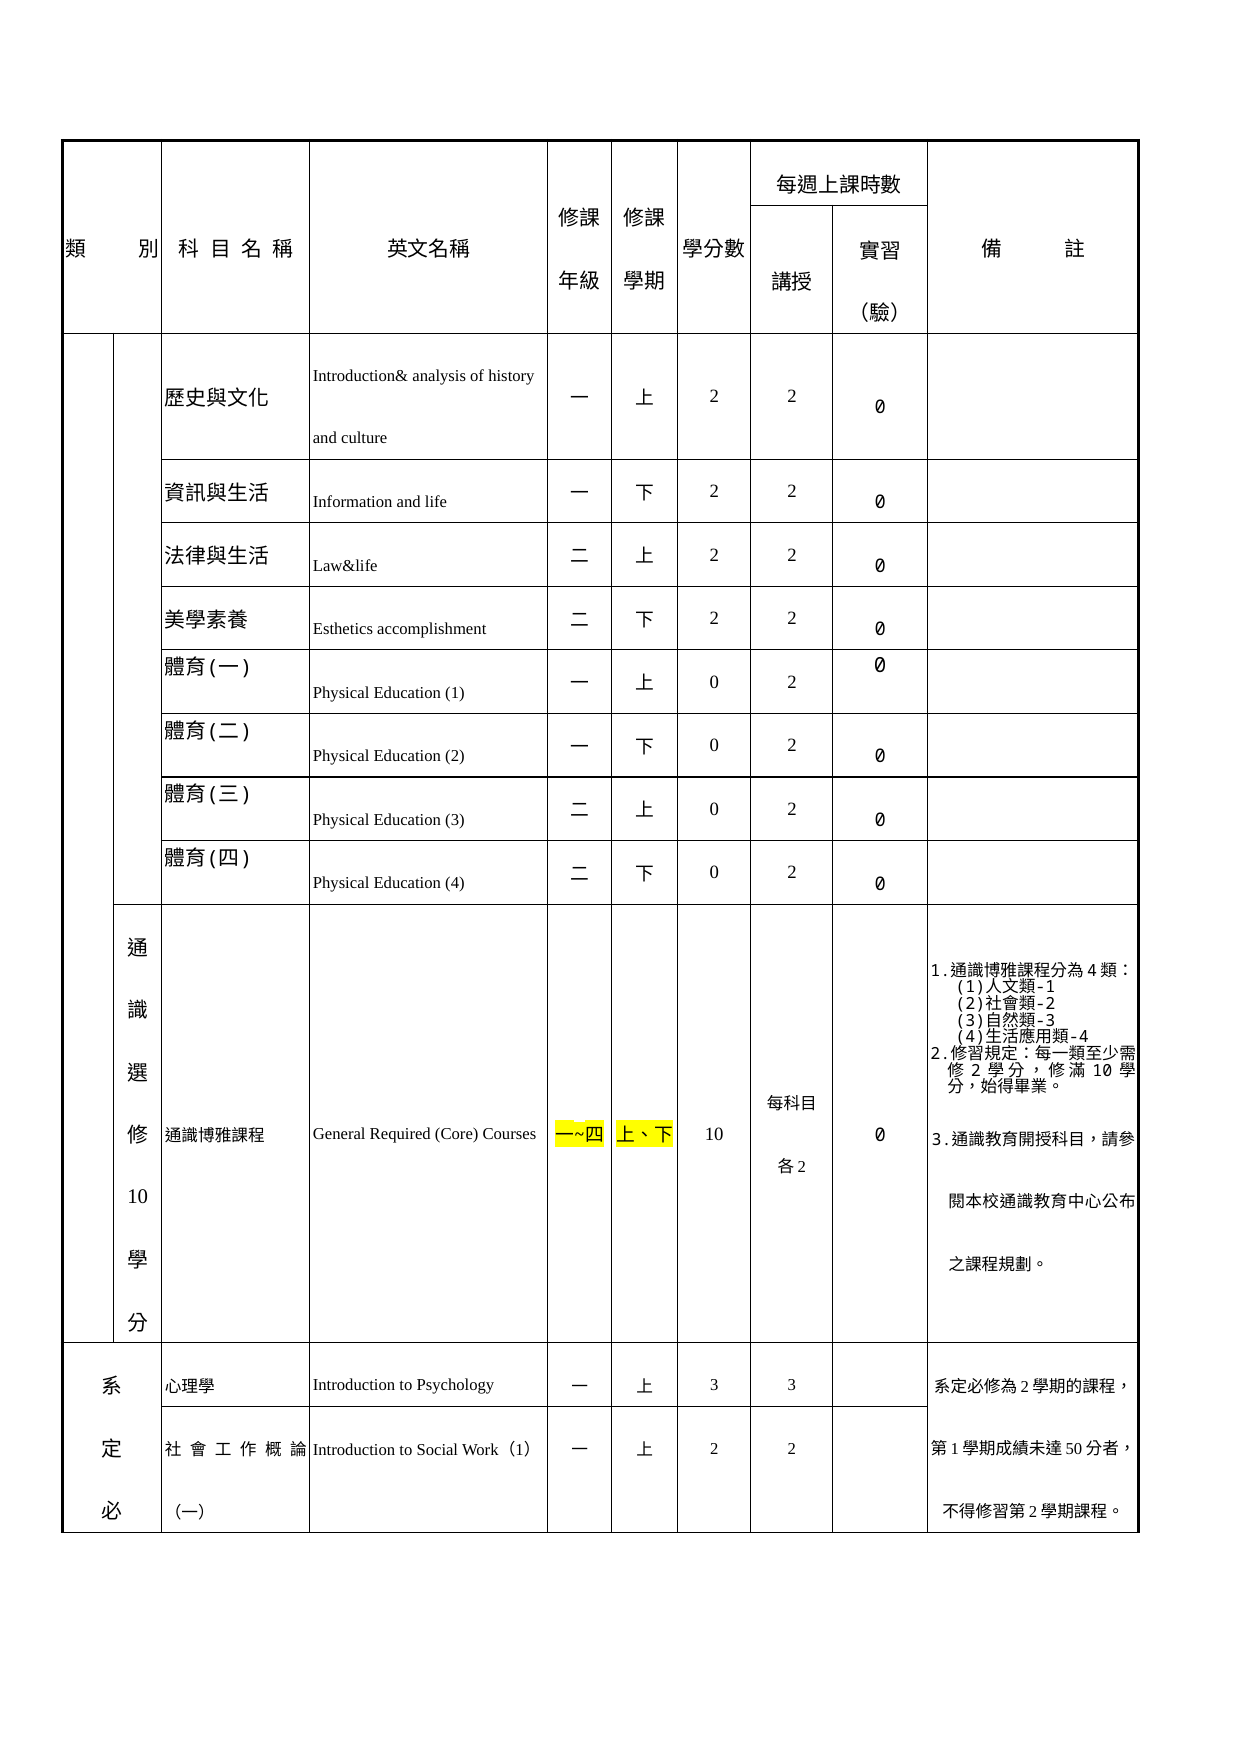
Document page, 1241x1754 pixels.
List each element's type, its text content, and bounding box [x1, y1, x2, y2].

table_cell 一 [548, 460, 611, 522]
table_cell 0 [678, 650, 750, 713]
table_cell 0 [833, 841, 927, 903]
table_cell 0 [833, 714, 927, 776]
table_cell 講授 [751, 206, 832, 333]
table_cell General Required (Core) Courses [310, 905, 547, 1342]
table_cell 心理學 [162, 1343, 309, 1406]
table_cell 2 [751, 523, 832, 586]
table_cell [928, 587, 1137, 649]
table_cell Physical Education (4) [310, 841, 547, 903]
table_cell 資訊與生活 [162, 460, 309, 522]
table_cell 2 [751, 460, 832, 522]
table_cell 0 [678, 841, 750, 903]
table_cell 2 [751, 778, 832, 840]
table_header 修課 年級 [548, 142, 611, 333]
table_cell 10 [678, 905, 750, 1342]
table_cell 下 [612, 460, 677, 522]
table_cell Information and life [310, 460, 547, 522]
table_cell 下 [612, 714, 677, 776]
table_cell 社會工作概論（一） [162, 1407, 309, 1532]
table_cell 二 [548, 523, 611, 586]
table_cell 0 [833, 334, 927, 459]
table_cell 體育(一) [162, 650, 309, 713]
table_cell 每科目 各2 [751, 905, 832, 1342]
table_cell 上、下 [612, 905, 677, 1342]
table_cell 實習（驗） [833, 206, 927, 333]
table_cell 3 [751, 1343, 832, 1406]
table_cell 0 [833, 905, 927, 1342]
table_cell 一 [548, 334, 611, 459]
table_cell 二 [548, 841, 611, 903]
table_cell 一 [548, 650, 611, 713]
table_cell 一 [548, 1407, 611, 1532]
table_cell 歷史與文化 [162, 334, 309, 459]
table_cell 上 [612, 1343, 677, 1406]
table_cell 上 [612, 650, 677, 713]
table_cell [928, 714, 1137, 776]
table_header 備 註 [928, 142, 1137, 333]
table_cell 一 [548, 1343, 611, 1406]
table_cell 0 [678, 778, 750, 840]
table_cell 二 [548, 778, 611, 840]
table_header 修課 學期 [612, 142, 677, 333]
table_cell 一~四 [548, 905, 611, 1342]
table_cell 0 [833, 778, 927, 840]
table_cell 下 [612, 841, 677, 903]
table_cell 0 [833, 650, 927, 713]
table_cell 2 [751, 587, 832, 649]
table_cell 2 [751, 334, 832, 459]
table_header 學分數 [678, 142, 750, 333]
table_cell [833, 1407, 927, 1532]
table_cell 體育(二) [162, 714, 309, 776]
table_cell 二 [548, 587, 611, 649]
table_cell Law&life [310, 523, 547, 586]
table_cell 0 [833, 523, 927, 586]
table_cell 上 [612, 523, 677, 586]
table_header 類 別 [64, 142, 161, 333]
table_cell [928, 460, 1137, 522]
table_cell 2 [678, 587, 750, 649]
table_header 英文名稱 [310, 142, 547, 333]
table_cell 通識博雅課程 [162, 905, 309, 1342]
table_cell 下 [612, 587, 677, 649]
table_cell 法律與生活 [162, 523, 309, 586]
table_cell 2 [678, 523, 750, 586]
table_cell 2 [751, 841, 832, 903]
table_cell Physical Education (1) [310, 650, 547, 713]
table_cell 2 [678, 334, 750, 459]
table_cell 上 [612, 334, 677, 459]
table_cell 1.通識博雅課程分為4類： (1)人文類-1 (2)社會類-2 (3)自然類-3 (4)生活應用類-4 2.修習規定：每一類至少需修2學分，修滿10學分，始得畢業。 3.通識教育開授科目，請參閱本校通識教育中心公布之課程規劃。 [928, 905, 1137, 1342]
table_cell Introduction to Social Work（1） [310, 1407, 547, 1532]
table_cell 2 [751, 714, 832, 776]
table_cell 一 [548, 714, 611, 776]
table_cell 3 [678, 1343, 750, 1406]
table_cell Esthetics accomplishment [310, 587, 547, 649]
table_cell 上 [612, 778, 677, 840]
table_cell 2 [678, 460, 750, 522]
table_cell 通 識 選 修 10學 分 [114, 905, 161, 1342]
table_cell Physical Education (3) [310, 778, 547, 840]
table_cell [833, 1343, 927, 1406]
table_cell 上 [612, 1407, 677, 1532]
table_cell [928, 841, 1137, 903]
table_cell [928, 334, 1137, 459]
table_cell 2 [751, 650, 832, 713]
table_cell 系 定 必 [64, 1343, 161, 1532]
table_cell [928, 650, 1137, 713]
table_cell 美學素養 [162, 587, 309, 649]
table_cell 2 [751, 1407, 832, 1532]
table_cell [928, 523, 1137, 586]
table_cell Introduction to Psychology [310, 1343, 547, 1406]
table_cell 0 [833, 460, 927, 522]
table_cell 0 [833, 587, 927, 649]
table_cell [64, 334, 113, 1342]
table_cell [928, 778, 1137, 840]
table_cell 系定必修為2學期的課程，第1學期成績未達50分者，不得修習第2學期課程。 曾經修習社區組織與社發展、社會個案工作、社會團體工作、社會工作概論課程才能修方案設計與評估。 [928, 1343, 1137, 1532]
table_cell 體育(四) [162, 841, 309, 903]
table_cell 2 [678, 1407, 750, 1532]
table_cell Introduction& analysis of history and culture [310, 334, 547, 459]
table_cell 體育(三) [162, 778, 309, 840]
table_cell Physical Education (2) [310, 714, 547, 776]
table_cell 0 [678, 714, 750, 776]
table_header 每週上課時數 [751, 142, 927, 204]
table_header 科 目 名 稱 [162, 142, 309, 333]
table_cell [114, 334, 161, 903]
